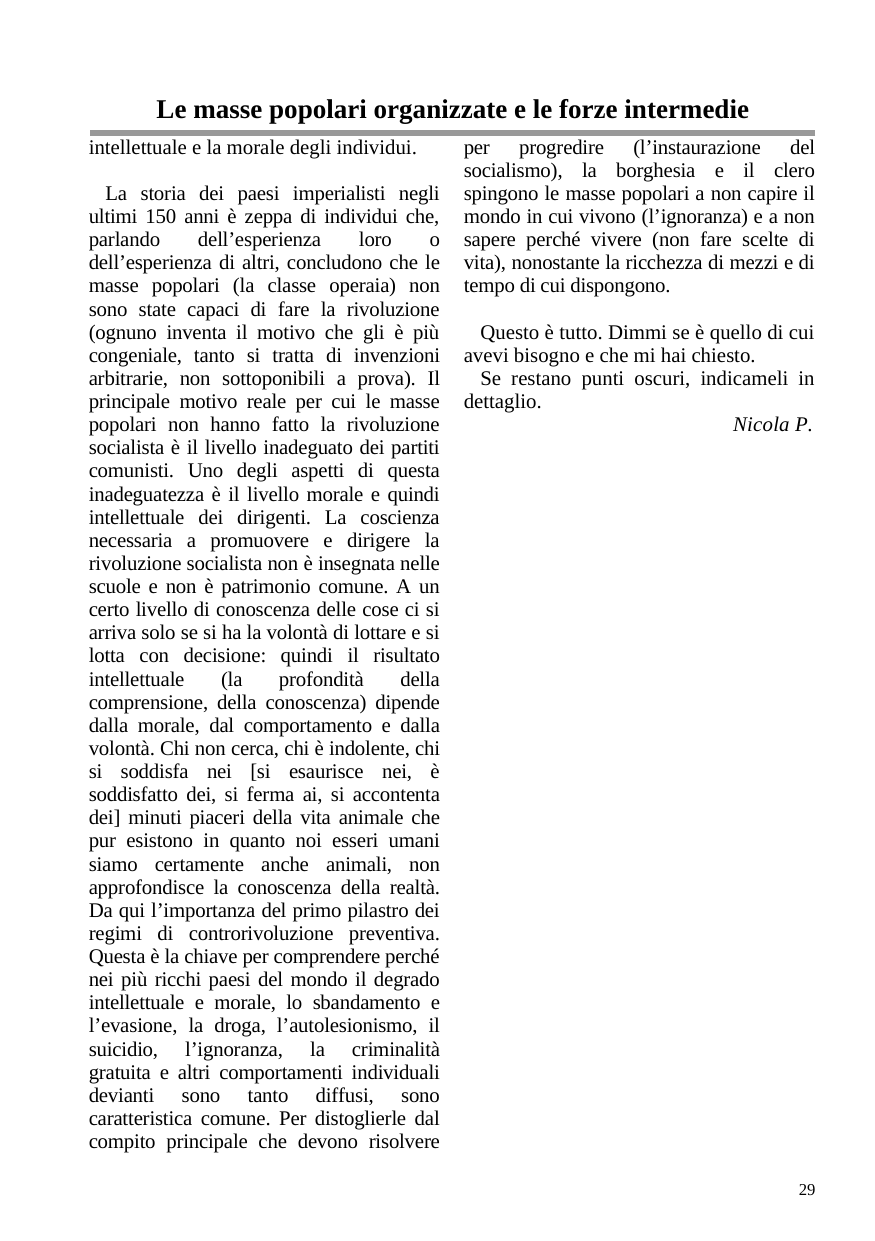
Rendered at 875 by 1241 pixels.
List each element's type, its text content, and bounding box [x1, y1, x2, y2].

text Questo è tutto. Dimmi se è quello di cui avevi bisogno e che mi hai chiesto. [463, 321, 815, 367]
text Se restano punti oscuri, indicameli in dettaglio. [463, 367, 815, 413]
text per progredire (l’instaurazione del socialismo), la borghesia e il clero spingono le masse popolari a non capire il mondo in cui vivono (l’ignoranza) e a non sapere perché vivere (non fare scelte di vita), nonostante la ricchezza di mezzi e di tempo di cui dispongono. [463, 136, 815, 297]
text Le masse popolari organizzate e le forze intermedie [96, 94, 809, 124]
text Nicola P. [463, 413, 815, 436]
text Aggiungo solo alcune righe a proposito del primo pilastro del regime di controrivoluzione preventiva (pag. 51), quello che riguarda la coscienza e il comportamento individuali, l’attività intellettuale e la morale degli individui. [88, 94, 440, 159]
text La storia dei paesi imperialisti negli ultimi 150 anni è zeppa di individui che, parlando dell’esperienza loro o dell’esperienza di altri, concludono che le masse popolari (la classe operaia) non sono state capaci di fare la rivoluzione (ognuno inventa il motivo che gli è più congeniale, tanto si tratta di invenzioni arbitrarie, non sottoponibili a prova). Il principale motivo reale per cui le masse popolari non hanno fatto la rivoluzione socialista è il livello inadeguato dei partiti comunisti. Uno degli aspetti di questa inadeguatezza è il livello morale e quindi intellettuale dei dirigenti. La coscienza necessaria a promuovere e dirigere la rivoluzione socialista non è insegnata nelle scuole e non è patrimonio comune. A un certo livello di conoscenza delle cose ci si arriva solo se si ha la volontà di lottare e si lotta con decisione: quindi il risultato intellettuale (la profondità della comprensione, della conoscenza) dipende dalla morale, dal comportamento e dalla volontà. Chi non cerca, chi è indolente, chi si soddisfa nei [si esaurisce nei, è soddisfatto dei, si ferma ai, si accontenta dei] minuti piaceri della vita animale che pur esistono in quanto noi esseri umani siamo certamente anche animali, non approfondisce la conoscenza della realtà. Da qui l’importanza del primo pilastro dei regimi di controrivoluzione preventiva. Questa è la chiave per comprendere perché nei più ricchi paesi del mondo il degrado intellettuale e morale, lo sbandamento e l’evasione, la droga, l’autolesionismo, il suicidio, l’ignoranza, la criminalità gratuita e altri comportamenti individuali devianti sono tanto diffusi, sono caratteristica comune. Per distoglierle dal compito principale che devono risolvere [88, 182, 440, 1153]
